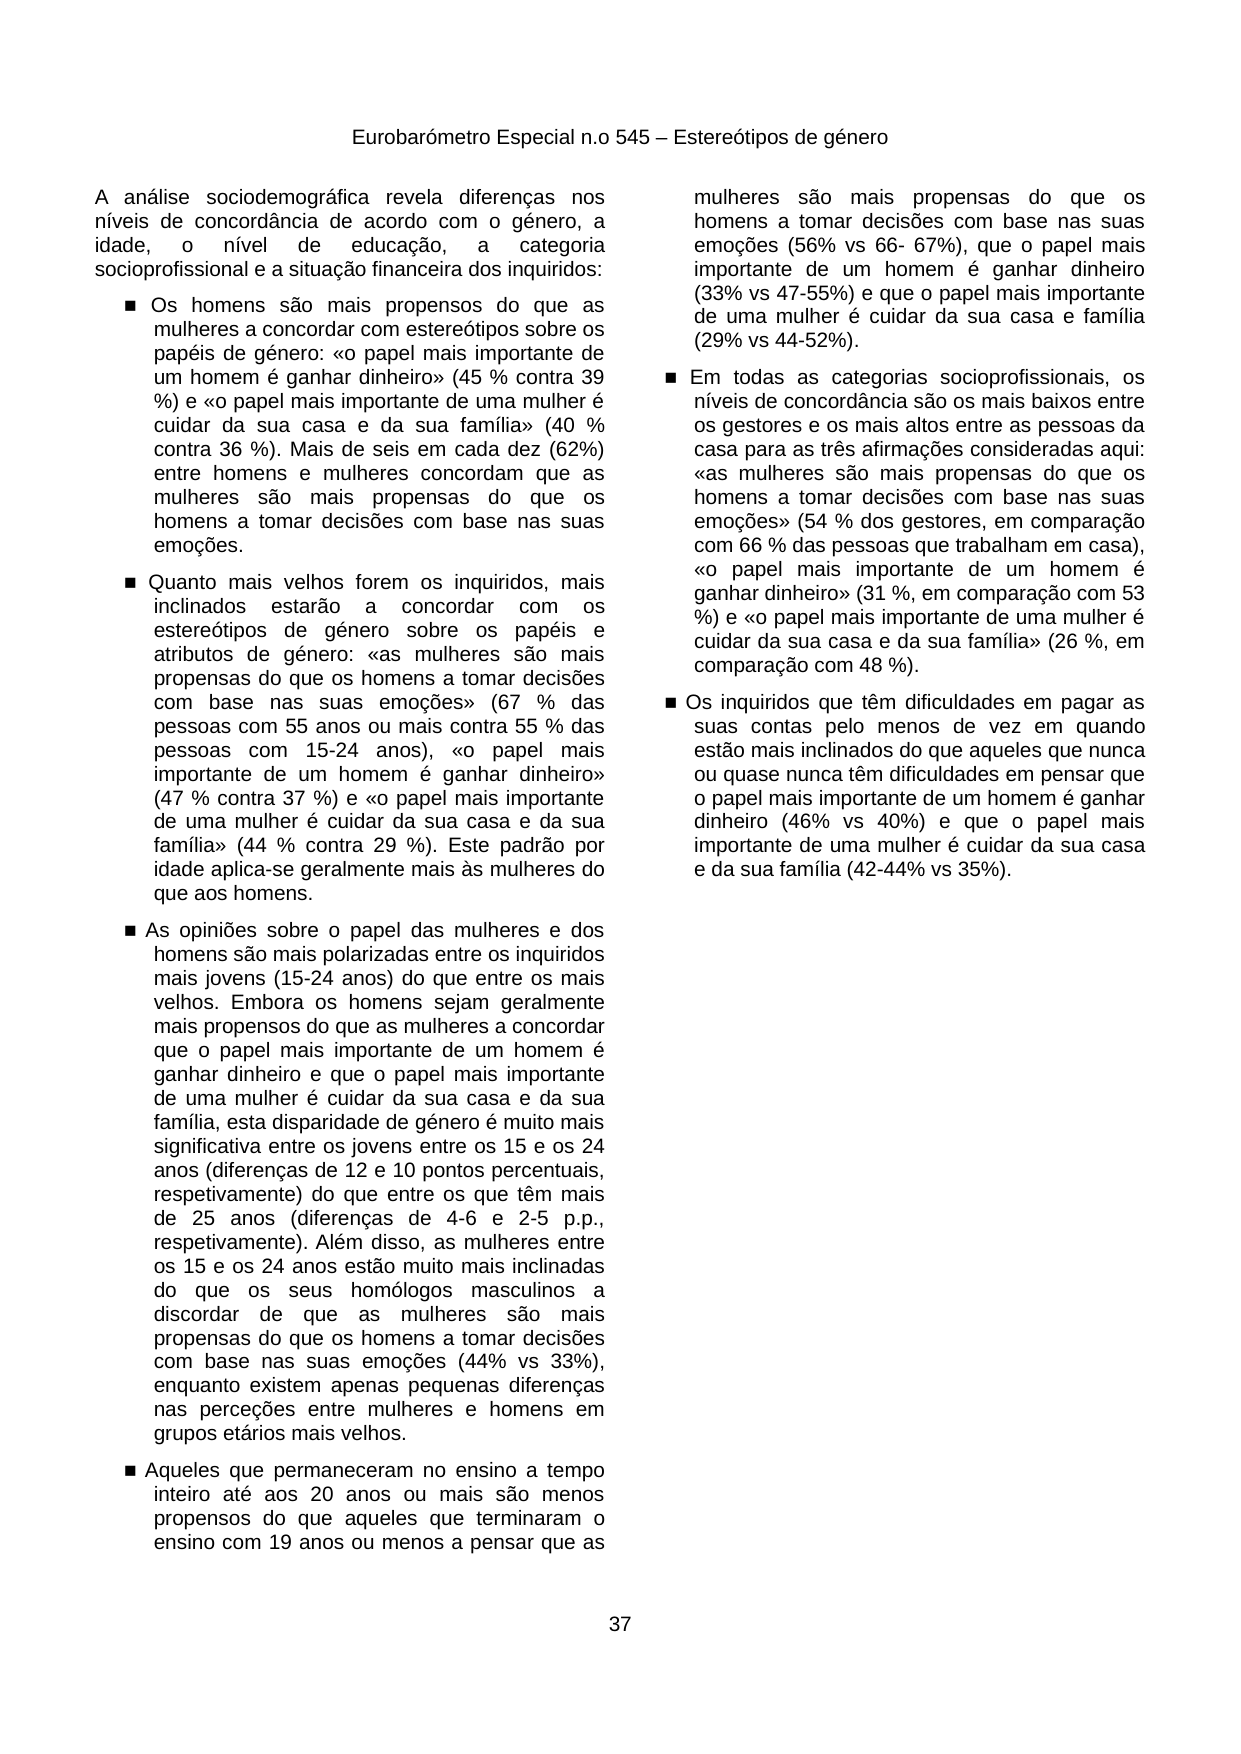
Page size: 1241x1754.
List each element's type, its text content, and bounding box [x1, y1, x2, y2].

text ■ Aqueles que permaneceram no ensino a tempo inteiro até aos 20 anos ou mais são menos propensos do que aqueles que terminaram o ensino com 19 anos ou menos a pensar que as [124, 1458, 605, 1554]
text ■ Quanto mais velhos forem os inquiridos, mais inclinados estarão a concordar com os estereótipos de género sobre os papéis e atributos de género: «as mulheres são mais propensas do que os homens a tomar decisões com base nas suas emoções» (67 % das pessoas com 55 anos ou mais contra 55 % das pessoas com 15-24 anos), «o papel mais importante de um homem é ganhar dinheiro» (47 % contra 37 %) e «o papel mais importante de uma mulher é cuidar da sua casa e da sua família» (44 % contra 29 %). Este padrão por idade aplica-se geralmente mais às mulheres do que aos homens. [124, 570, 605, 905]
text mulheres são mais propensas do que os homens a tomar decisões com base nas suas emoções (56% vs 66- 67%), que o papel mais importante de um homem é ganhar dinheiro (33% vs 47-55%) e que o papel mais importante de uma mulher é cuidar da sua casa e família (29% vs 44-52%). [664, 184, 1146, 352]
text ■ Os inquiridos que têm dificuldades em pagar as suas contas pelo menos de vez em quando estão mais inclinados do que aqueles que nunca ou quase nunca têm dificuldades em pensar que o papel mais importante de um homem é ganhar dinheiro (46% vs 40%) e que o papel mais importante de uma mulher é cuidar da sua casa e da sua família (42-44% vs 35%). [664, 689, 1146, 881]
text ■ As opiniões sobre o papel das mulheres e dos homens são mais polarizadas entre os inquiridos mais jovens (15-24 anos) do que entre os mais velhos. Embora os homens sejam geralmente mais propensos do que as mulheres a concordar que o papel mais importante de um homem é ganhar dinheiro e que o papel mais importante de uma mulher é cuidar da sua casa e da sua família, esta disparidade de género é muito mais significativa entre os jovens entre os 15 e os 24 anos (diferenças de 12 e 10 pontos percentuais, respetivamente) do que entre os que têm mais de 25 anos (diferenças de 4-6 e 2-5 p.p., respetivamente). Além disso, as mulheres entre os 15 e os 24 anos estão muito mais inclinadas do que os seus homólogos masculinos a discordar de que as mulheres são mais propensas do que os homens a tomar decisões com base nas suas emoções (44% vs 33%), enquanto existem apenas pequenas diferenças nas perceções entre mulheres e homens em grupos etários mais velhos. [124, 918, 605, 1445]
text ■ Em todas as categorias socioprofissionais, os níveis de concordância são os mais baixos entre os gestores e os mais altos entre as pessoas da casa para as três afirmações consideradas aqui: «as mulheres são mais propensas do que os homens a tomar decisões com base nas suas emoções» (54 % dos gestores, em comparação com 66 % das pessoas que trabalham em casa), «o papel mais importante de um homem é ganhar dinheiro» (31 %, em comparação com 53 %) e «o papel mais importante de uma mulher é cuidar da sua casa e da sua família» (26 %, em comparação com 48 %). [664, 365, 1146, 677]
text A análise sociodemográfica revela diferenças nos níveis de concordância de acordo com o género, a idade, o nível de educação, a categoria socioprofissional e a situação financeira dos inquiridos: [94, 184, 605, 280]
text ■ Os homens são mais propensos do que as mulheres a concordar com estereótipos sobre os papéis de género: «o papel mais importante de um homem é ganhar dinheiro» (45 % contra 39 %) e «o papel mais importante de uma mulher é cuidar da sua casa e da sua família» (40 % contra 36 %). Mais de seis em cada dez (62%) entre homens e mulheres concordam que as mulheres são mais propensas do que os homens a tomar decisões com base nas suas emoções. [124, 293, 605, 557]
